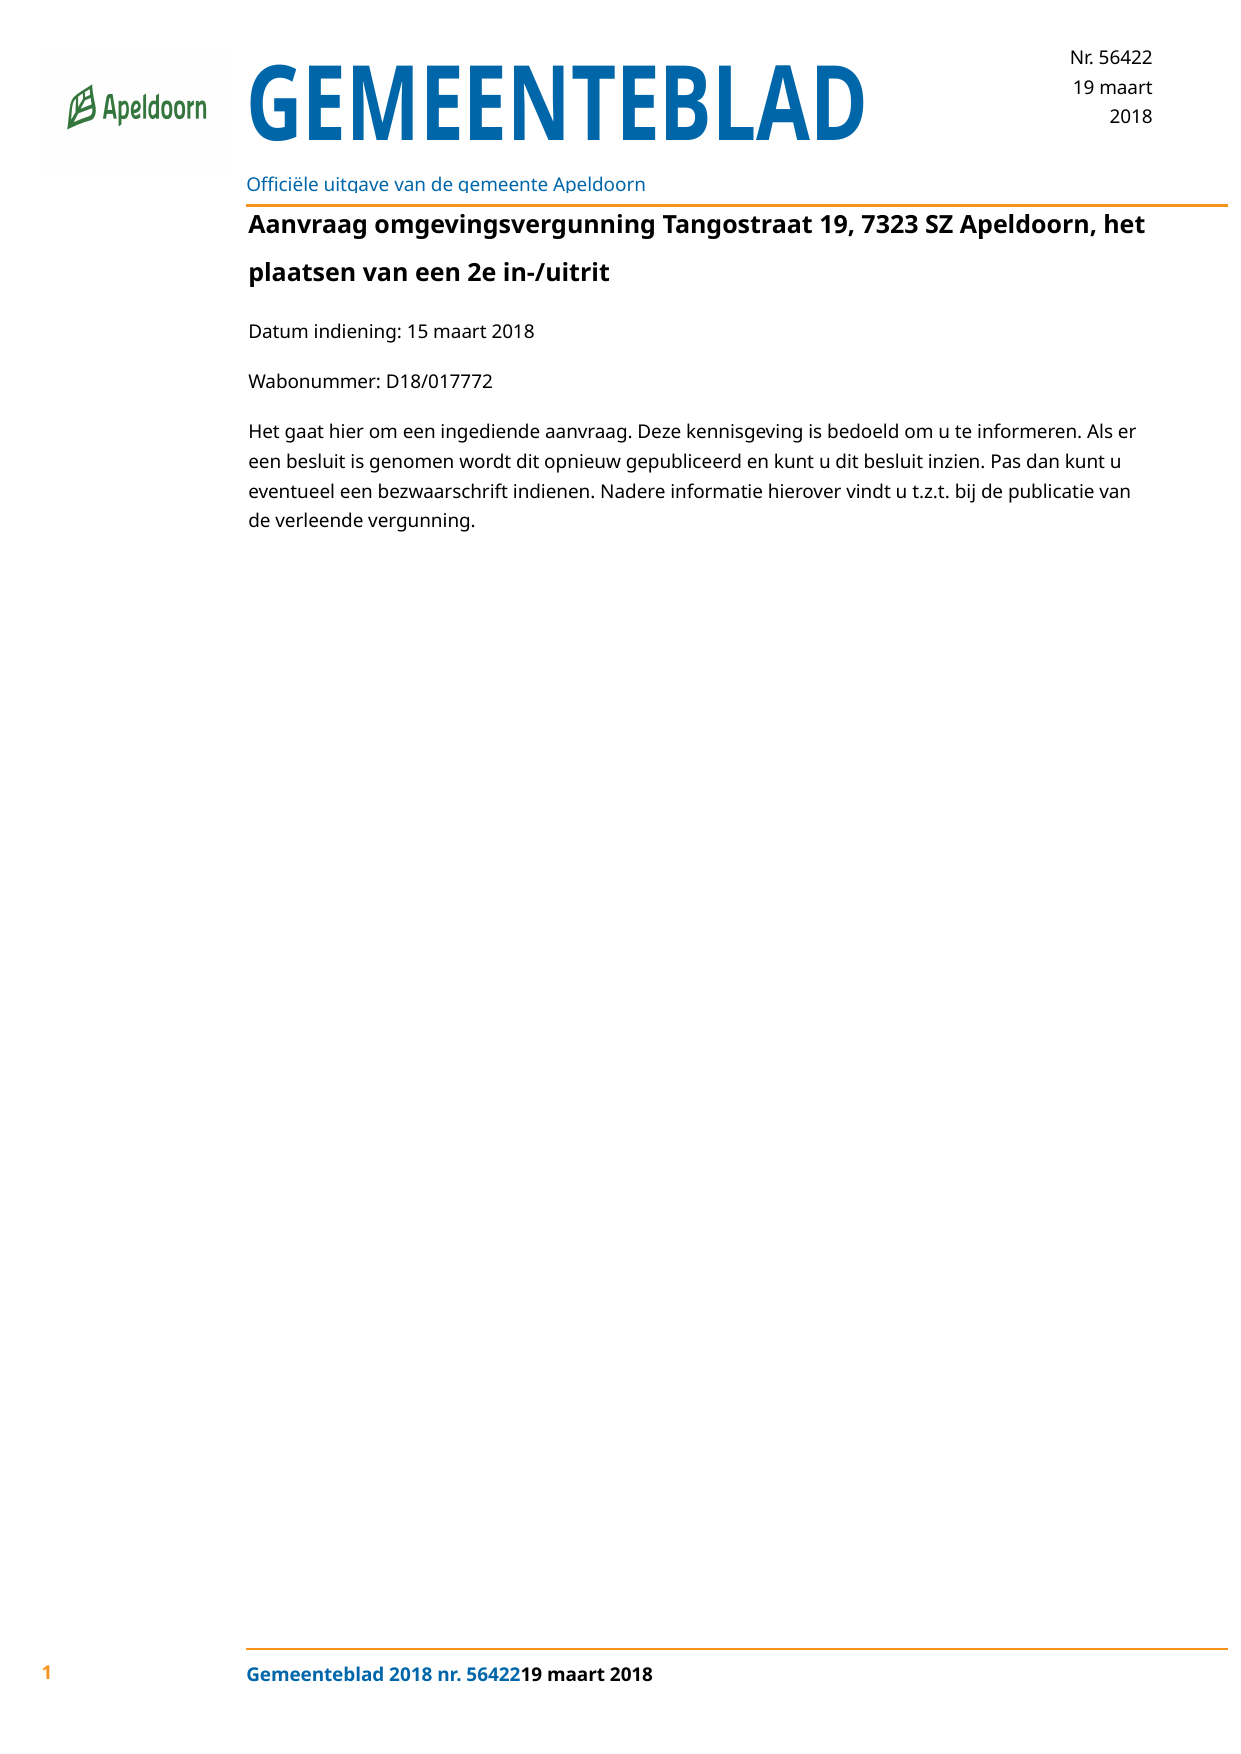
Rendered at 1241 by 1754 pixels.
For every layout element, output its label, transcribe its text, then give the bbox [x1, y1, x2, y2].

text Het gaat hier om een ingediende aanvraag. Deze kennisgeving is bedoeld om u te informeren. Als er een besluit is genomen wordt dit opnieuw gepubliceerd en kunt u dit besluit inzien. Pas dan kunt u eventueel een bezwaarschrift indienen. Nadere informatie hierover vindt u t.z.t. bij de publicatie van de verleende vergunning. [248, 419, 1152, 533]
text Datum indiening: 15 maart 2018 [248, 318, 1152, 344]
text Wabonummer: D18/017772 [248, 368, 1152, 394]
picture [41, 47, 231, 172]
text Aanvraag omgevingsvergunning Tangostraat 19, 7323 SZ Apeldoorn, het plaatsen van een 2e in-/uitrit [248, 207, 1152, 288]
